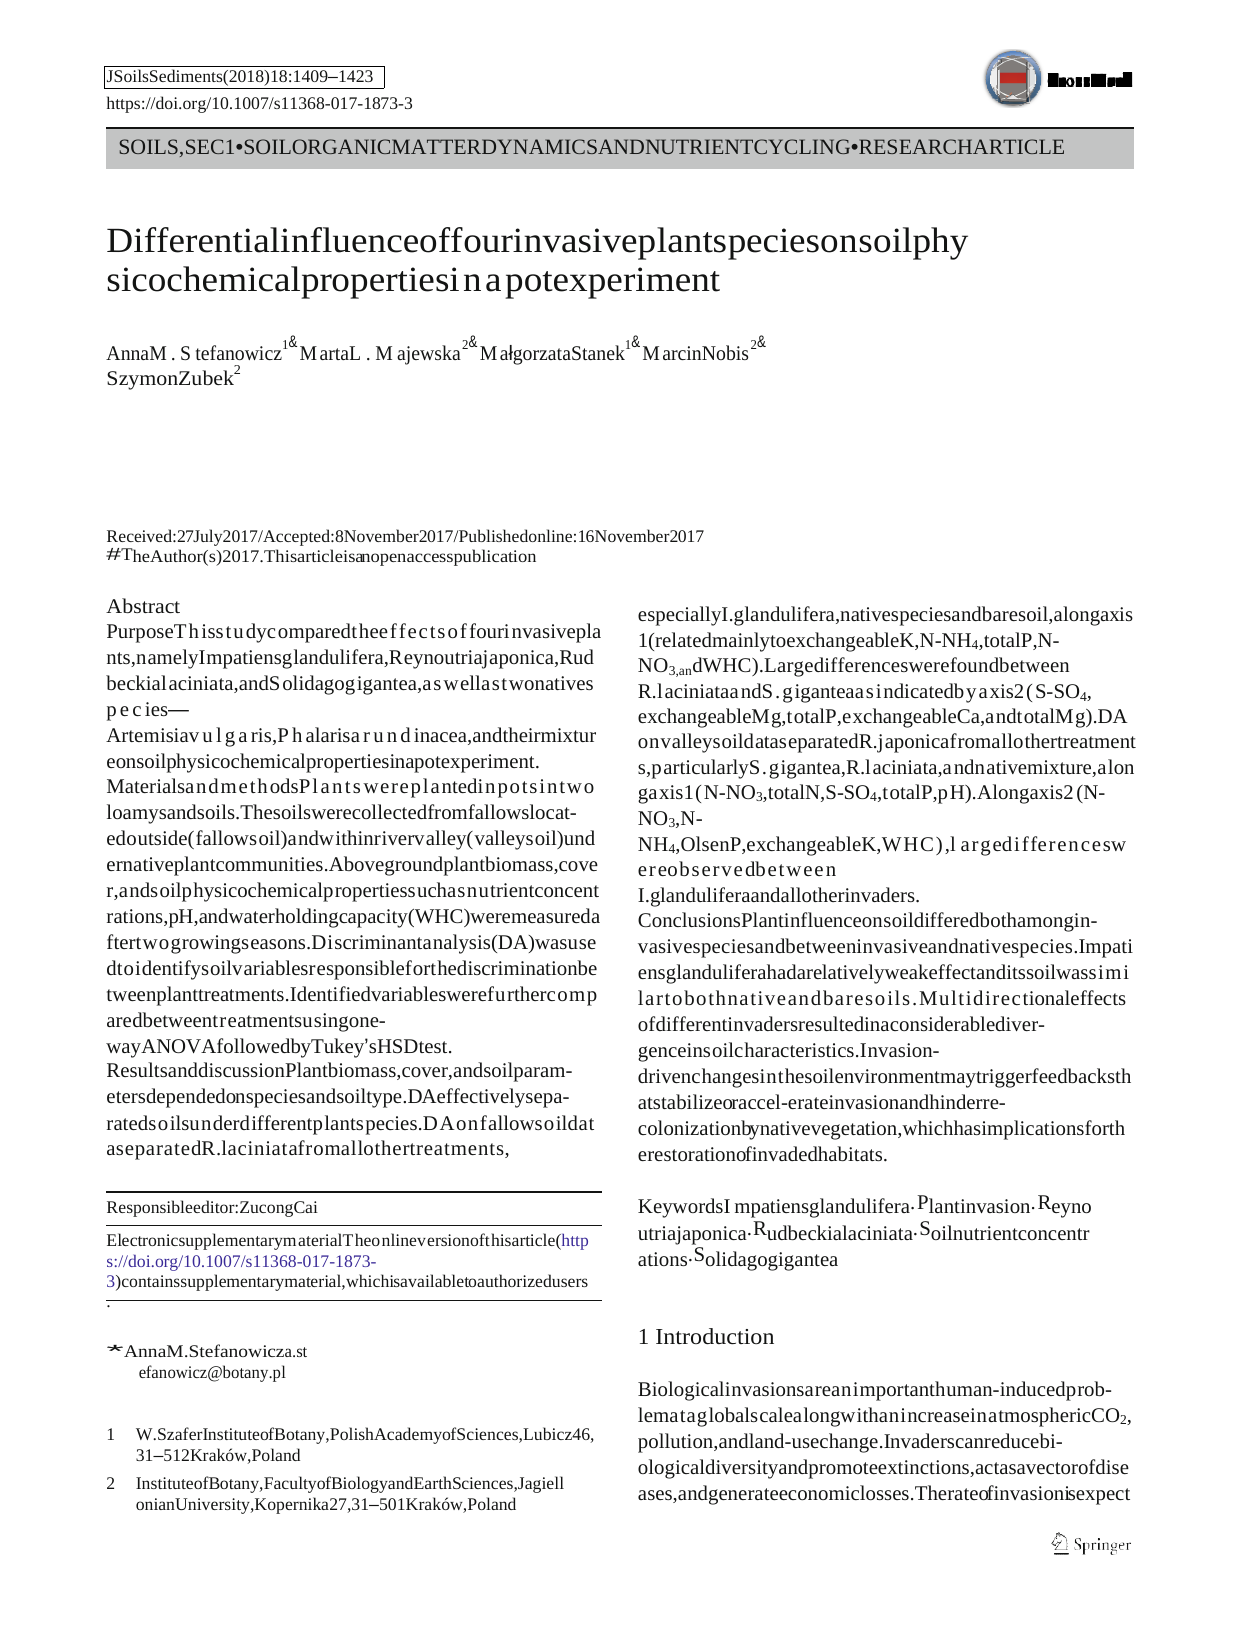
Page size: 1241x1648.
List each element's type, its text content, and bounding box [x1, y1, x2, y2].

text Responsibleeditor:ZucongCai [106, 1197, 324, 1217]
text I.glanduliferaandallotherinvaders. [638, 883, 941, 907]
text *AnnaM.Stefanowicza.stefanowicz@botany.pl [106, 1341, 310, 1382]
text Biologicalinvasionsareanimportanthuman-inducedprob-lemataglobalscalealongwithanincreaseinatmosphericCO2,pollution,andland-usechange.Invaderscanreducebi-ologicaldiversityandpromoteextinctions,actasavectorofdiseases,andgenerateeconomiclosses.Therateofinvasionisexpect [638, 1377, 1134, 1505]
text MaterialsandmethodsPlantswereplantedinpotsintwo [106, 775, 602, 798]
text ResultsanddiscussionPlantbiomass,cover,andsoilparam- [106, 1059, 603, 1083]
text Abstract [106, 594, 182, 618]
text KeywordsImpatiensglandulifera.Plantinvasion.Reynoutriajaponica.Rudbeckialaciniata.Soilnutrientconcentrations.Solidagogigantea [638, 1193, 1093, 1271]
subtitle Introduction [638, 1323, 776, 1350]
text especiallyI.glandulifera,nativespeciesandbaresoil,alongaxis1(relatedmainlytoexchangeableK,N-NH4,totalP,N-NO3,andWHC).Largedifferenceswerefoundbetween [638, 602, 1134, 678]
picture [981, 49, 1046, 93]
text ElectronicsupplementarymaterialTheonlineversionofthisarticle(https://doi.org/10.1007/s11368-017-1873-3)containssupplementarymaterial,whichisavailabletoauthorizedusers. [106, 1230, 592, 1312]
text AnnaM.Stefanowicz1&MartaL.Majewska2&MałgorzataStanek1&MarcinNobis2& [106, 331, 1146, 365]
text PurposeThisstudycomparedtheeffectsoffourinvasiveplants,namelyImpatiensglandulifera,Reynoutriajaponica,Rudbeckialaciniata,andSolidagogigantea,aswellastwonativespecies—Artemisiavulgaris,Phalarisarundinacea,andtheirmixtureonsoilphysicochemicalpropertiesinapotexperiment. [106, 619, 602, 773]
text Differentialinfluenceoffourinvasiveplantspeciesonsoilphysicochemicalpropertiesinapotexperiment [106, 221, 982, 300]
text exchangeableMg,totalP,exchangeableCa,andtotalMg).DAonvalleysoildataseparatedR.japonicafromallothertreatments,particularlyS.gigantea,R.laciniata,andnativemixture,alongaxis1(N-NO3,totalN,S-SO4,totalP,pH).Alongaxis2(N-NO3,N-NH4,OlsenP,exchangeableK,WHC),largedifferenceswereobservedbetween [638, 704, 1136, 881]
list W.SzaferInstituteofBotany,PolishAcademyofSciences,Lubicz46,31–512Kraków,Poland [106, 1424, 596, 1465]
text #TheAuthor(s)2017.Thisarticleisanopenaccesspublication [106, 546, 1146, 567]
list InstituteofBotany,FacultyofBiologyandEarthSciences,JagiellonianUniversity,Kopernika27,31–501Kraków,Poland [106, 1473, 572, 1514]
text https://doi.org/10.1007/s11368-017-1873-3 [106, 93, 1146, 113]
picture [1051, 1532, 1132, 1555]
text etersdependedonspeciesandsoiltype.DAeffectivelysepa-ratedsoilsunderdifferentplantspecies.DAonfallowsoildataseparatedR.laciniatafromallothertreatments, [106, 1084, 603, 1160]
text SOILS,SEC1•SOILORGANICMATTERDYNAMICSANDNUTRIENTCYCLING•RESEARCHARTICLE [118, 134, 1146, 159]
text loamysandsoils.Thesoilswerecollectedfromfallowslocat-edoutside(fallowsoil)andwithinrivervalley(valleysoil)undernativeplantcommunities.Abovegroundplantbiomass,cover,andsoilphysicochemicalpropertiessuchasnutrientconcentrations,pH,andwaterholdingcapacity(WHC)weremeasuredaftertwogrowingseasons.Discriminantanalysis(DA)wasusedtoidentifysoilvariablesresponsibleforthediscriminationbetweenplanttreatments.Identifiedvariableswerefurthercomparedbetweentreatmentsusingone-wayANOVAfollowedbyTukey’sHSDtest. [106, 800, 603, 1058]
text ConclusionsPlantinfluenceonsoildifferedbothamongin-vasivespeciesandbetweeninvasiveandnativespecies.Impatiensglanduliferahadarelativelyweakeffectanditssoilwassimilartobothnativeandbaresoils.Multidirectionaleffectsofdifferentinvadersresultedinaconsiderablediver-genceinsoilcharacteristics.Invasion-drivenchangesinthesoilenvironmentmaytriggerfeedbacksthatstabilizeoraccel-erateinvasionandhinderre-colonizationbynativevegetation,whichhasimplicationsfortherestorationofinvadedhabitats. [638, 908, 1134, 1166]
text R.laciniataandS.giganteaasindicatedbyaxis2(S-SO4, [638, 679, 1134, 704]
text SzymonZubek2 [106, 365, 1146, 391]
text Received:27July2017/Accepted:8November2017/Publishedonline:16November2017 [106, 526, 1146, 546]
